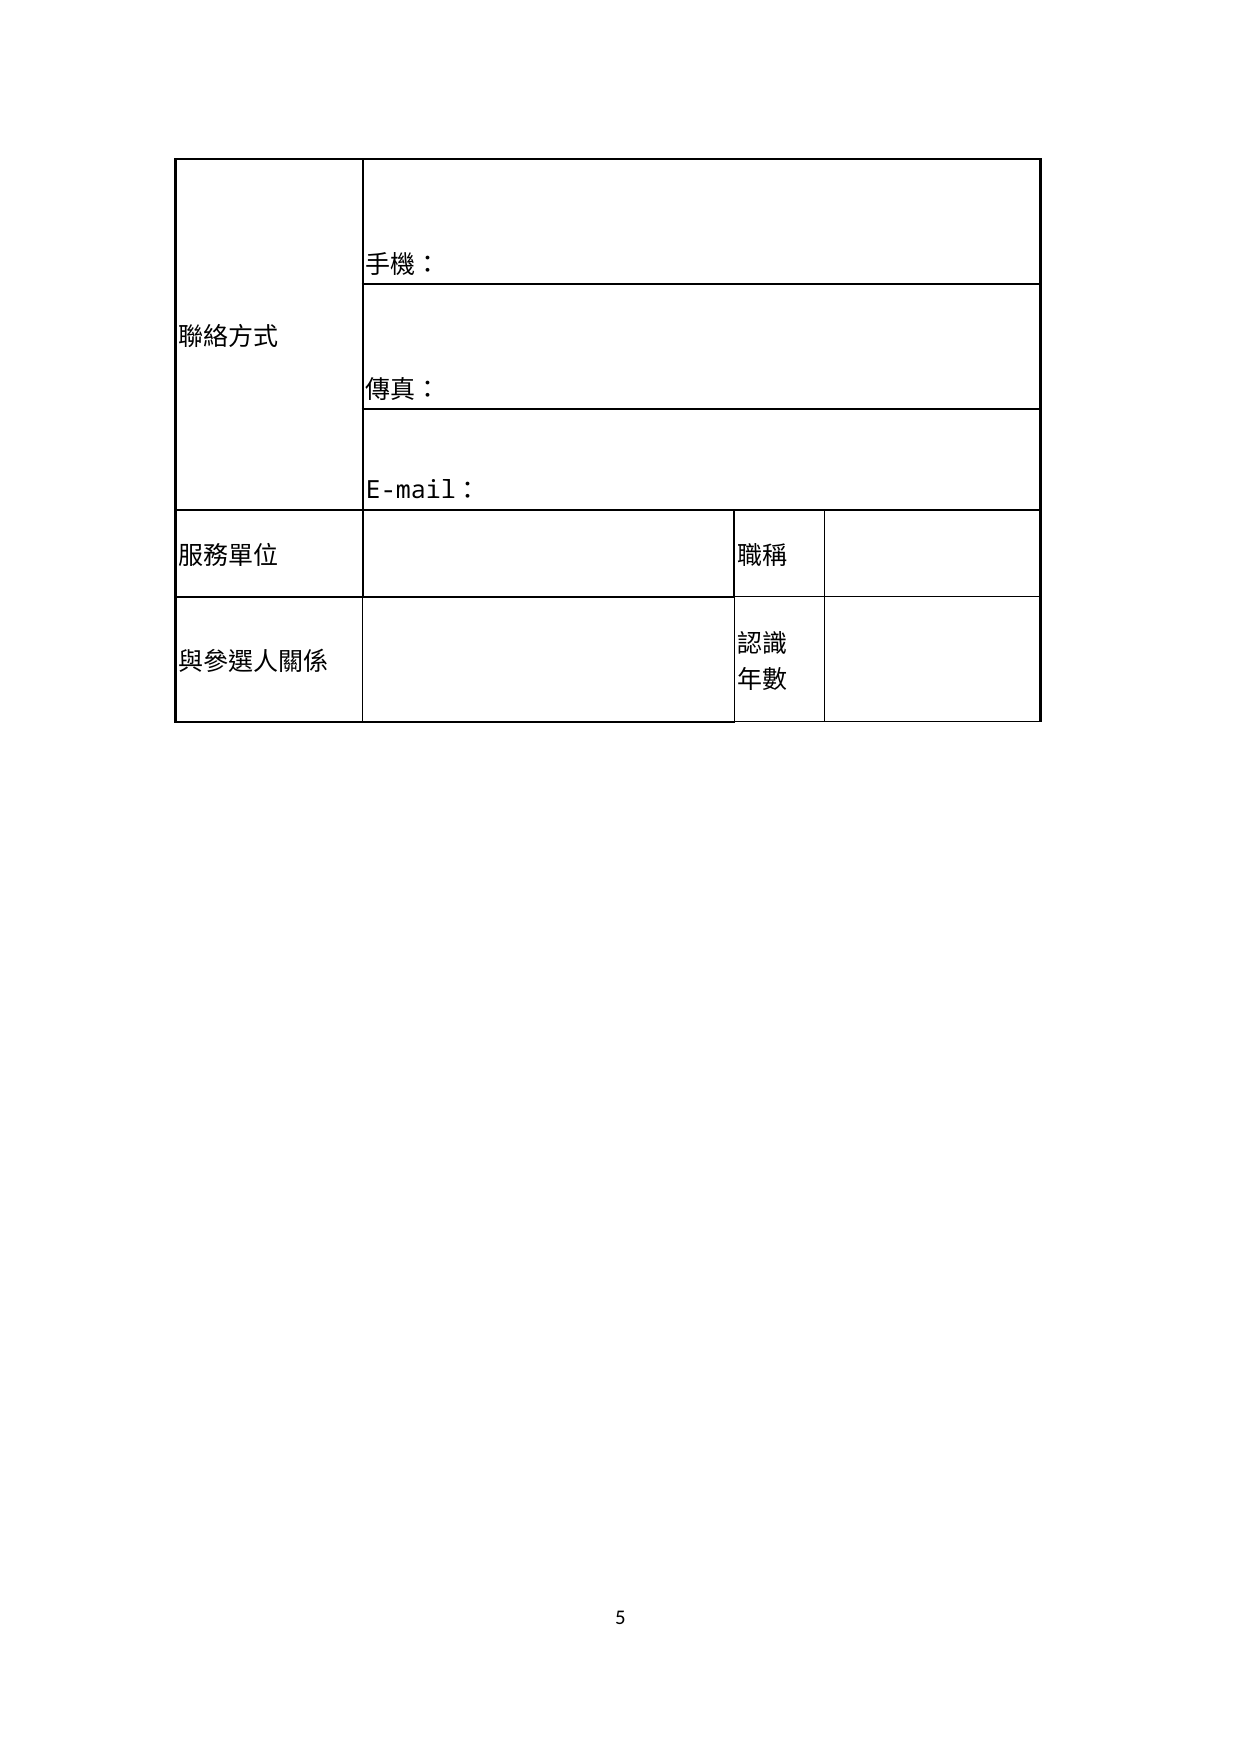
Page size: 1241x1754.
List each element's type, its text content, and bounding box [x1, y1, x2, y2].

table_cell [825, 597, 1039, 721]
table_cell 傳真： [364, 285, 1039, 408]
table_cell 服務單位 [177, 511, 362, 596]
table_cell 手機： [364, 160, 1039, 283]
table_cell 聯絡方式 [177, 160, 362, 509]
table_cell E-mail： [364, 410, 1039, 509]
table_cell [825, 511, 1039, 596]
table_cell 與參選人關係 [177, 598, 362, 721]
table_cell [363, 598, 734, 721]
table_cell 認識 年數 [735, 597, 824, 721]
table_cell [364, 511, 733, 596]
table_cell 職稱 [735, 511, 824, 596]
